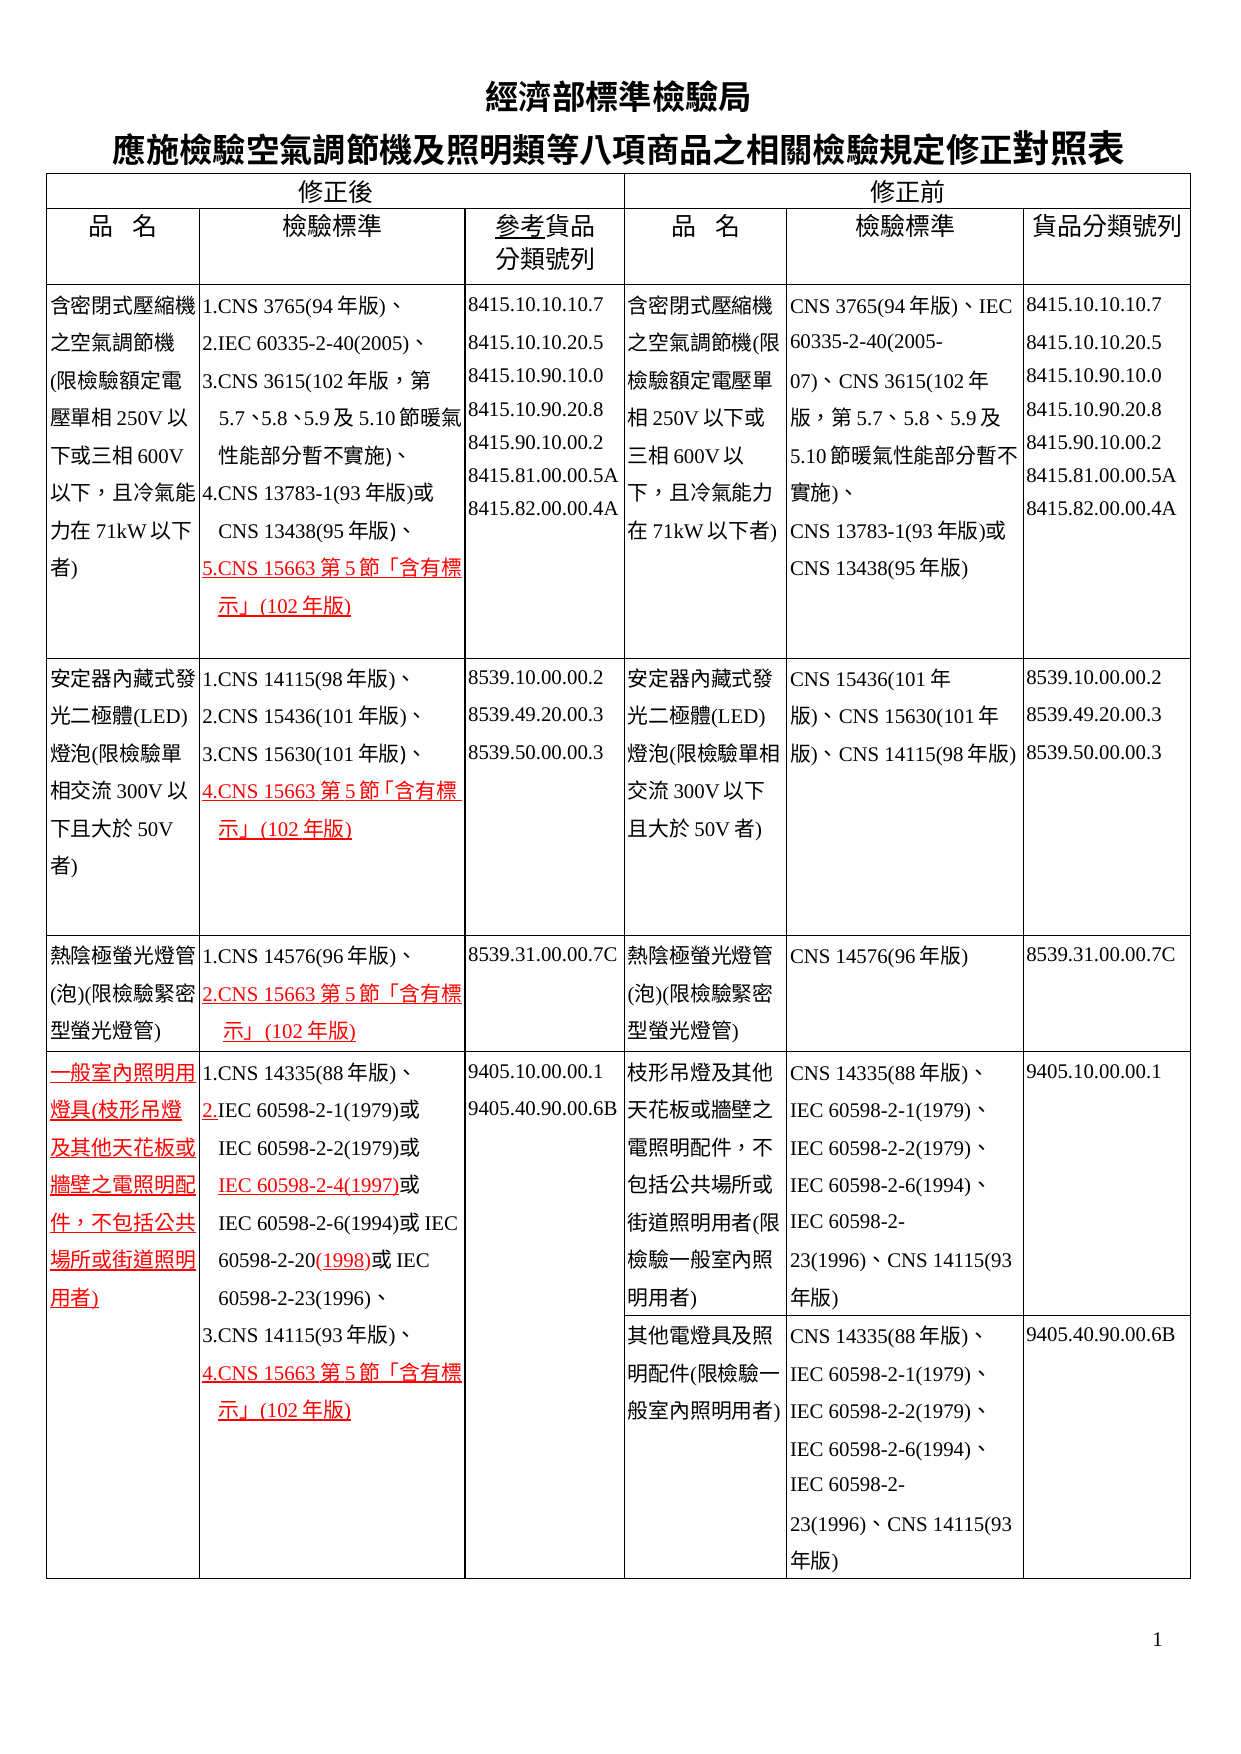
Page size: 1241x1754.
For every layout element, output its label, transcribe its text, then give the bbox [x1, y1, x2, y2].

table_cell 安定器內藏式發光二極體(LED)燈泡(限檢驗單相交流300V以下且大於50V者) [625, 659, 786, 935]
table_cell 熱陰極螢光燈管(泡)(限檢驗緊密型螢光燈管) [625, 936, 786, 1051]
table_cell 1.CNS 14335(88年版)、 2.IEC 60598-2-1(1979)或 IEC 60598-2-2(1979)或 IEC 60598-2-4(1997)或 IEC 60598-2-6(1994)或IEC 60598-2-20(1998)或IEC 60598-2-23(1996)、 3.CNS 14115(93年版)、 4.CNS 15663第5節「含有標示」(102年版) [200, 1052, 464, 1578]
table_cell 1.CNS 14115(98年版)、 2.CNS 15436(101年版)、 3.CNS 15630(101年版)、 4.CNS 15663第5節「含有標 示」(102年版) [200, 659, 464, 935]
table_cell 9405.40.90.00.6B [1024, 1316, 1190, 1578]
table_cell 8415.10.10.10.7 8415.10.10.20.5 8415.10.90.10.0 8415.10.90.20.8 8415.90.10.00.2 8415.81.00.00.5A 8415.82.00.00.4A [1024, 285, 1190, 658]
text 經濟部標準檢驗局 [75, 71, 1162, 119]
table_cell 熱陰極螢光燈管(泡)(限檢驗緊密型螢光燈管) [47, 936, 199, 1051]
table_cell 參考貨品 分類號列 [466, 209, 624, 284]
table_cell 檢驗標準 [200, 209, 464, 284]
table_cell 其他電燈具及照明配件(限檢驗一般室內照明用者) [625, 1316, 786, 1578]
table_cell CNS 14335(88年版)、 IEC 60598-2-1(1979)、 IEC 60598-2-2(1979)、 IEC 60598-2-6(1994)、 IEC 60598-2-23(1996)、CNS 14115(93年版) [787, 1316, 1023, 1578]
table_cell 一般室內照明用燈具(枝形吊燈及其他天花板或牆壁之電照明配件，不包括公共場所或街道照明用者) [47, 1052, 199, 1578]
table_cell CNS 14335(88年版)、 IEC 60598-2-1(1979)、 IEC 60598-2-2(1979)、 IEC 60598-2-6(1994)、 IEC 60598-2-23(1996)、CNS 14115(93年版) [787, 1052, 1023, 1315]
table_cell 9405.10.00.00.1 [1024, 1052, 1190, 1315]
table_cell 貨品分類號列 [1024, 209, 1190, 284]
table_cell 安定器內藏式發光二極體(LED)燈泡(限檢驗單相交流300V以下且大於50V者) [47, 659, 199, 935]
table_cell CNS 3765(94年版)、IEC 60335-2-40(2005-07)、CNS 3615(102年版，第5.7、5.8、5.9及5.10節暖氣性能部分暫不實施)、 CNS 13783-1(93年版)或CNS 13438(95年版) [787, 285, 1023, 658]
table_cell 8415.10.10.10.7 8415.10.10.20.5 8415.10.90.10.0 8415.10.90.20.8 8415.90.10.00.2 8415.81.00.00.5A 8415.82.00.00.4A [466, 285, 624, 658]
table_cell 檢驗標準 [787, 209, 1023, 284]
table_cell CNS 15436(101年版)、CNS 15630(101年版)、CNS 14115(98年版) [787, 659, 1023, 935]
table_cell 1.CNS 14576(96年版)、 2.CNS 15663第5節「含有標示」(102年版) [200, 936, 464, 1051]
table_cell 品 名 [625, 209, 786, 284]
table_cell 8539.31.00.00.7C [466, 936, 624, 1051]
table_cell 8539.10.00.00.2 8539.49.20.00.3 8539.50.00.00.3 [1024, 659, 1190, 935]
table_cell 8539.31.00.00.7C [1024, 936, 1190, 1051]
table_cell 9405.10.00.00.1 9405.40.90.00.6B [466, 1052, 624, 1578]
table_cell 8539.10.00.00.2 8539.49.20.00.3 8539.50.00.00.3 [466, 659, 624, 935]
table_header 修正前 [625, 174, 1190, 208]
table_cell 含密閉式壓縮機之空氣調節機(限檢驗額定電壓單相250V以下或三相600V以下，且冷氣能力在71kW以下者) [47, 285, 199, 658]
table_header 修正後 [47, 174, 624, 208]
text 應施檢驗空氣調節機及照明類等八項商品之相關檢驗規定修正對照表 [75, 119, 1162, 173]
table_cell 枝形吊燈及其他天花板或牆壁之電照明配件，不包括公共場所或街道照明用者(限檢驗一般室內照明用者) [625, 1052, 786, 1315]
table_cell 含密閉式壓縮機之空氣調節機(限檢驗額定電壓單相250V以下或三相600V以下，且冷氣能力在71kW以下者) [625, 285, 786, 658]
table_cell 品 名 [47, 209, 199, 284]
table_cell CNS 14576(96年版) [787, 936, 1023, 1051]
table_cell 1.CNS 3765(94年版)、 2.IEC 60335-2-40(2005)、 3.CNS 3615(102年版，第5.7、5.8、5.9及5.10節暖氣性能部分暫不實施)、 4.CNS 13783-1(93年版)或 CNS 13438(95年版)、 5.CNS 15663第5節「含有標示」(102年版) [200, 285, 464, 658]
